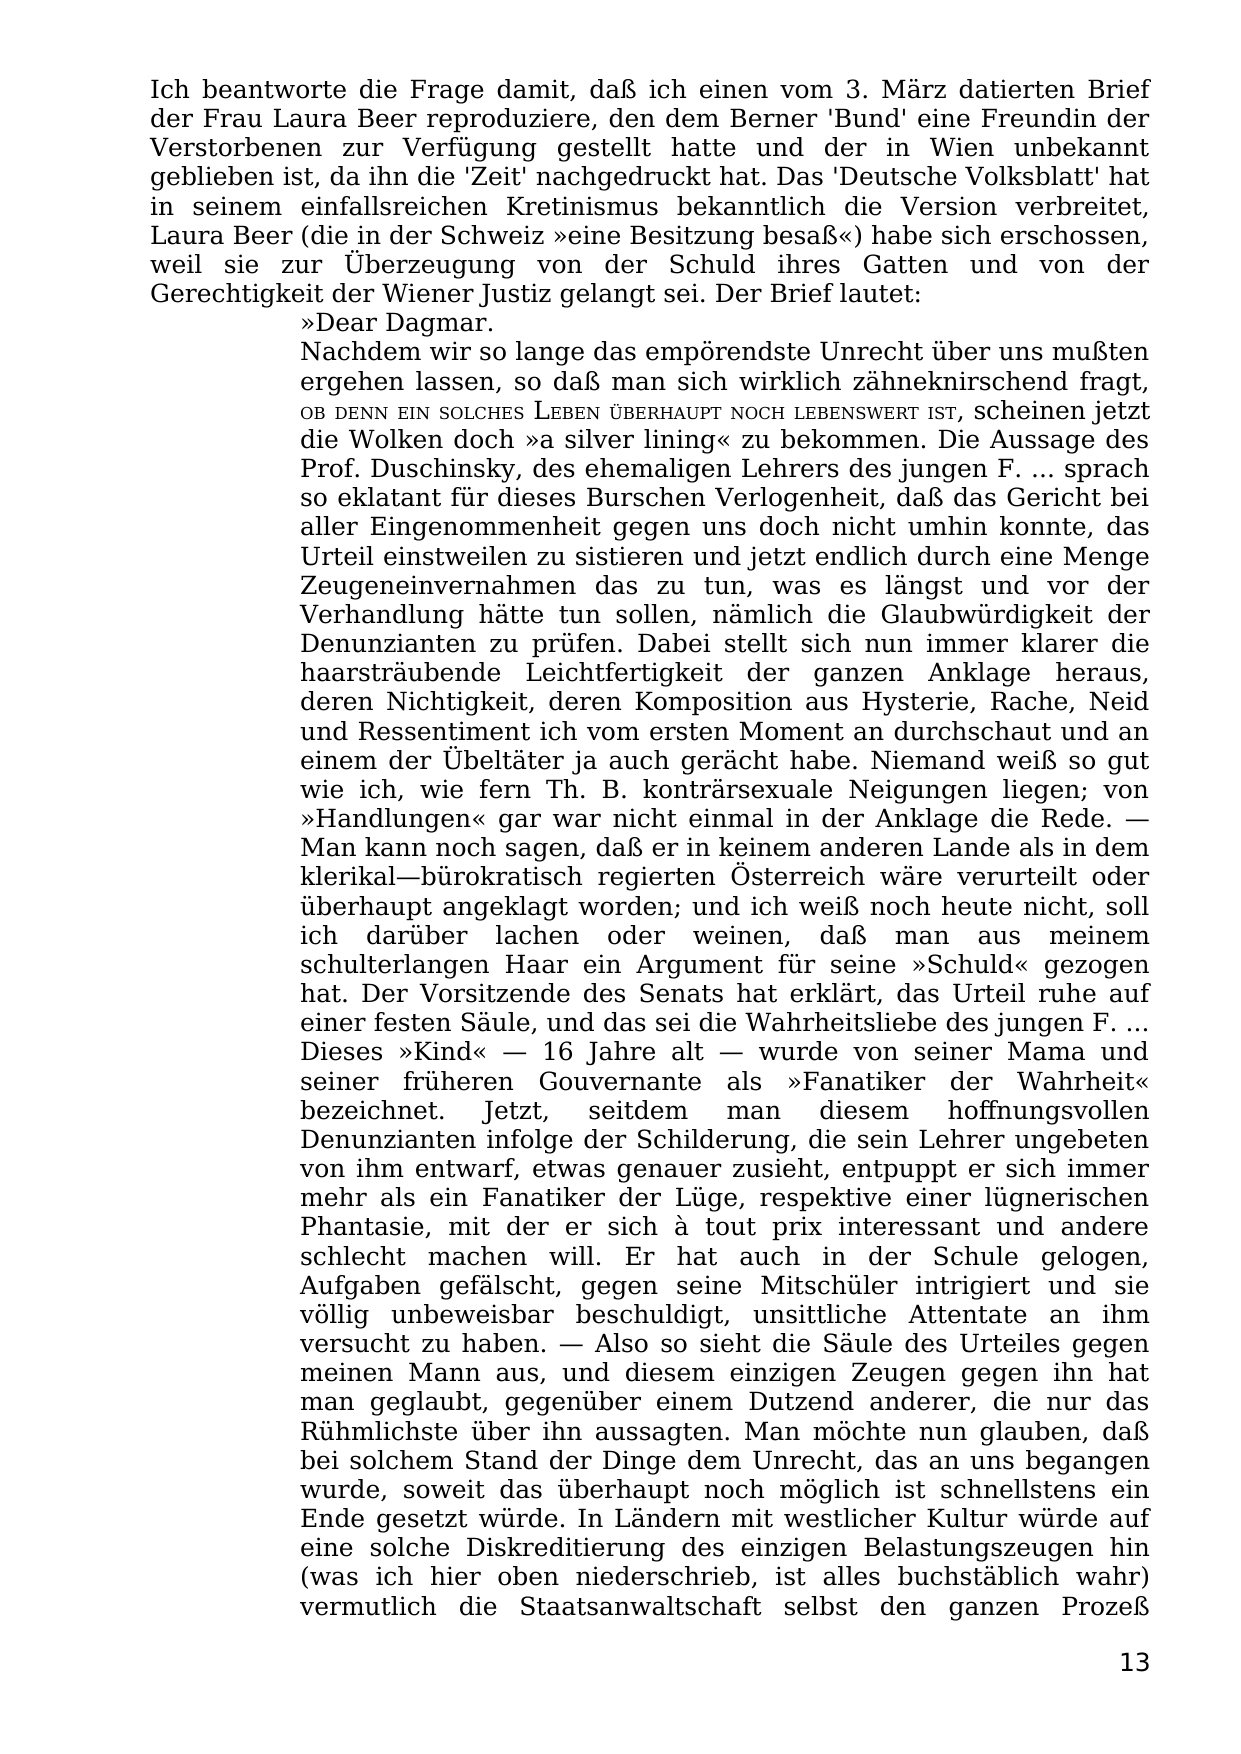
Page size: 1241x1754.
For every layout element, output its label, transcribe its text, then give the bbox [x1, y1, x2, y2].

text Nachdem wir so lange das empörendste Unrecht über uns mußten ergehen lassen, so daß man sich wirklich zähneknirschend fragt, ob denn ein solches Leben überhaupt noch lebenswert ist, scheinen jetzt die Wolken doch »a silver lining« zu bekommen. Die Aussage des Prof. Duschinsky, des ehemaligen Lehrers des jungen F. ... sprach so eklatant für dieses Burschen Verlogenheit, daß das Gericht bei aller Eingenommenheit gegen uns doch nicht umhin konnte, das Urteil einstweilen zu sistieren und jetzt endlich durch eine Menge Zeugeneinvernahmen das zu tun, was es längst und vor der Verhandlung hätte tun sollen, nämlich die Glaubwürdigkeit der Denunzianten zu prüfen. Dabei stellt sich nun immer klarer die haarsträubende Leichtfertigkeit der ganzen Anklage heraus, deren Nichtigkeit, deren Komposition aus Hysterie, Rache, Neid und Ressentiment ich vom ersten Moment an durchschaut und an einem der Übeltäter ja auch gerächt habe. Niemand weiß so gut wie ich, wie fern Th. B. konträrsexuale Neigungen liegen; von »Handlungen« gar war nicht einmal in der Anklage die Rede. — Man kann noch sagen, daß er in keinem anderen Lande als in dem klerikal—bürokratisch regierten Österreich wäre verurteilt oder überhaupt angeklagt worden; und ich weiß noch heute nicht, soll ich darüber lachen oder weinen, daß man aus meinem schulterlangen Haar ein Argument für seine »Schuld« gezogen hat. Der Vorsitzende des Senats hat erklärt, das Urteil ruhe auf einer festen Säule, und das sei die Wahrheitsliebe des jungen F. ... Dieses »Kind« — 16 Jahre alt — wurde von seiner Mama und seiner früheren Gouvernante als »Fanatiker der Wahrheit« bezeichnet. Jetzt, seitdem man diesem hoffnungsvollen Denunzianten infolge der Schilderung, die sein Lehrer ungebeten von ihm entwarf, etwas genauer zusieht, entpuppt er sich immer mehr als ein Fanatiker der Lüge, respektive einer lügnerischen Phantasie, mit der er sich à tout prix interessant und andere schlecht machen will. Er hat auch in der Schule gelogen, Aufgaben gefälscht, gegen seine Mitschüler intrigiert und sie völlig unbeweisbar beschuldigt, unsittliche Attentate an ihm versucht zu haben. — Also so sieht die Säule des Urteiles gegen meinen Mann aus, und diesem einzigen Zeugen gegen ihn hat man geglaubt, gegenüber einem Dutzend anderer, die nur das Rühmlichste über ihn aussagten. Man möchte nun glauben, daß bei solchem Stand der Dinge dem Unrecht, das an uns begangen wurde, soweit das überhaupt noch möglich ist schnellstens ein Ende gesetzt würde. In Ländern mit westlicher Kultur würde auf eine solche Diskreditierung des einzigen Belastungszeugen hin (was ich hier oben niederschrieb, ist alles buchstäblich wahr) vermutlich die Staatsanwaltschaft selbst den ganzen Prozeß [300, 337, 1151, 1621]
text Ich beantworte die Frage damit, daß ich einen vom 3. März datierten Brief der Frau Laura Beer reproduziere, den dem Berner 'Bund' eine Freundin der Verstorbenen zur Verfügung gestellt hatte und der in Wien unbekannt geblieben ist, da ihn die 'Zeit' nachgedruckt hat. Das 'Deutsche Volksblatt' hat in seinem einfallsreichen Kretinismus bekanntlich die Version verbreitet, Laura Beer (die in der Schweiz »eine Besitzung besaß«) habe sich erschossen, weil sie zur Überzeugung von der Schuld ihres Gatten und von der Gerechtigkeit der Wiener Justiz gelangt sei. Der Brief lautet: [150, 75, 1151, 308]
text »Dear Dagmar. [300, 308, 1151, 337]
